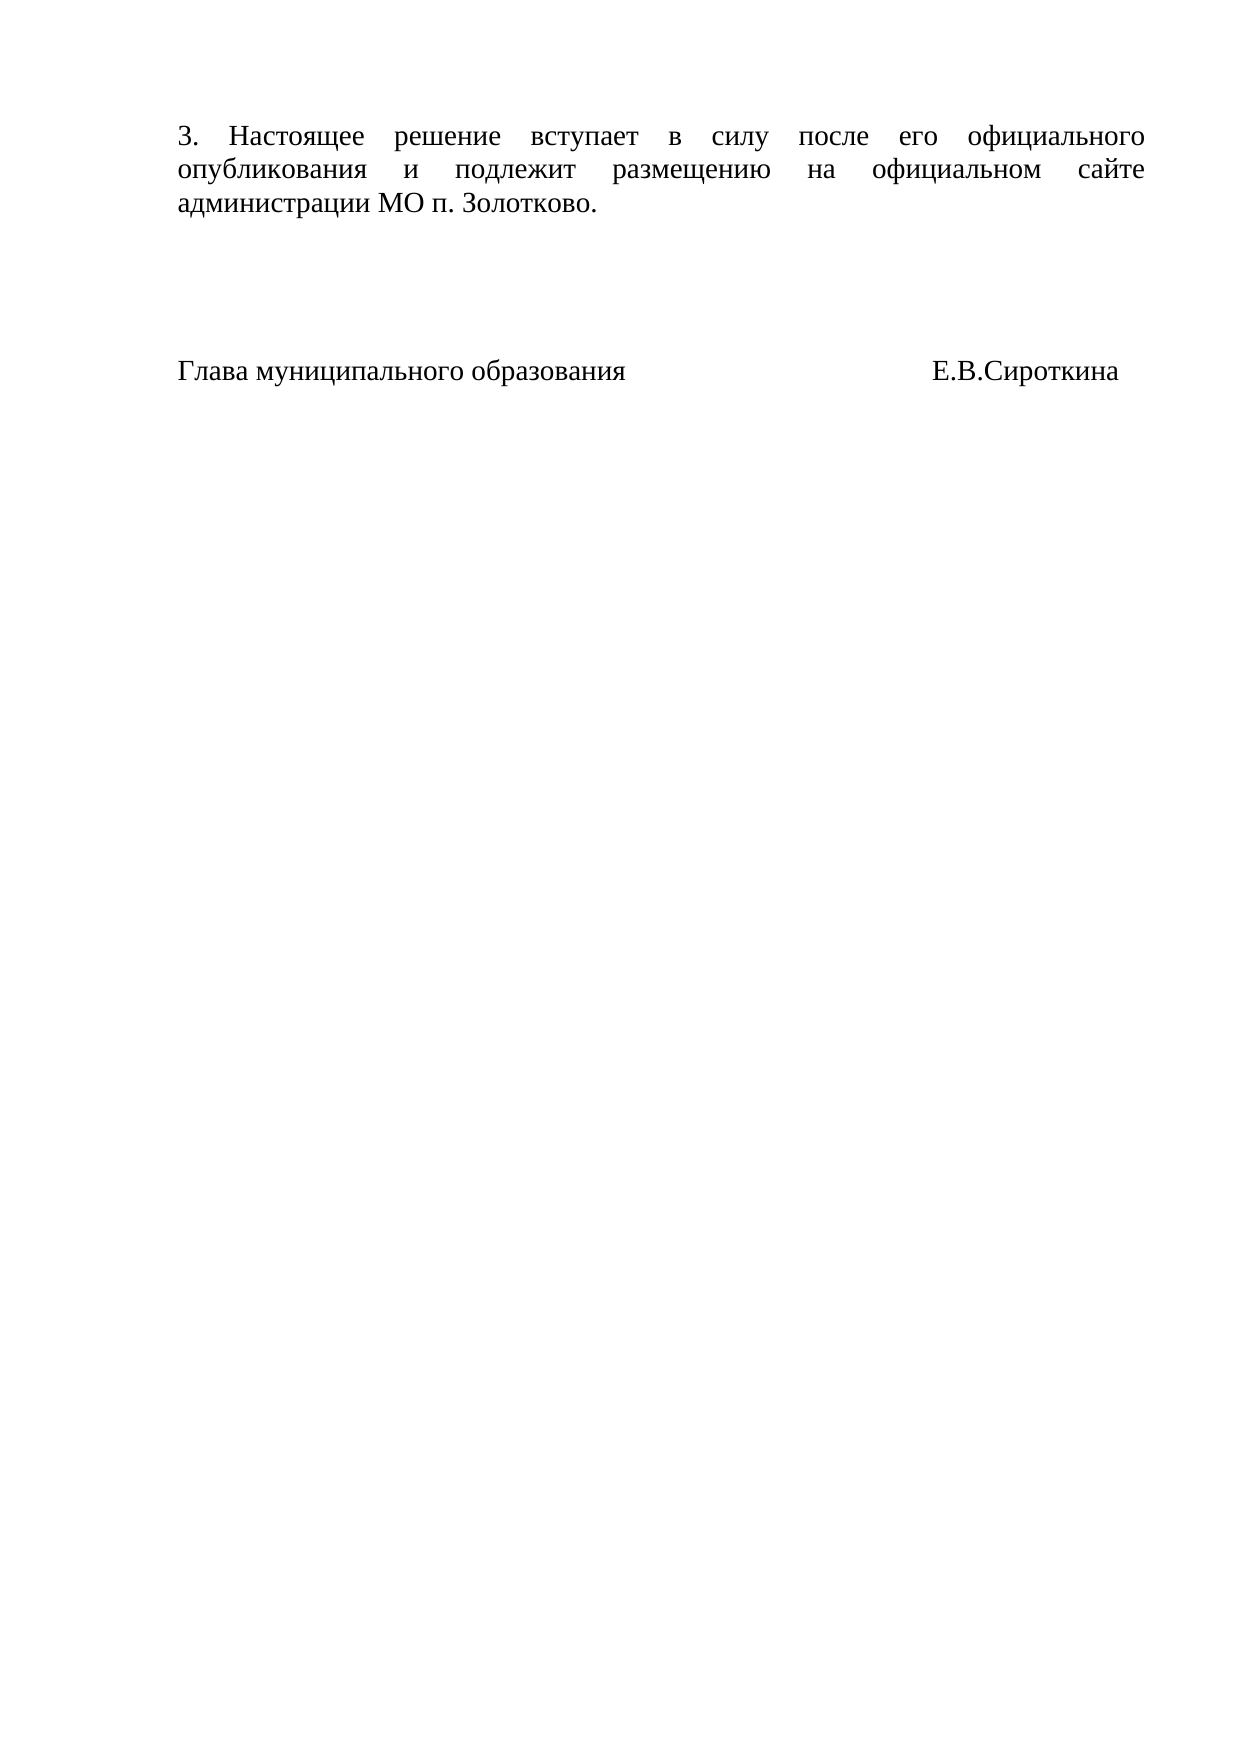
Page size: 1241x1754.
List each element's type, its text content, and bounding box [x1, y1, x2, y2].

text Глава муниципального образования Е.В.Сироткина [177, 353, 1146, 386]
text 3. Настоящее решение вступает в силу после его официального опубликования и подлежит размещению на официальном сайте администрации МО п. Золотково. [177, 118, 1146, 219]
